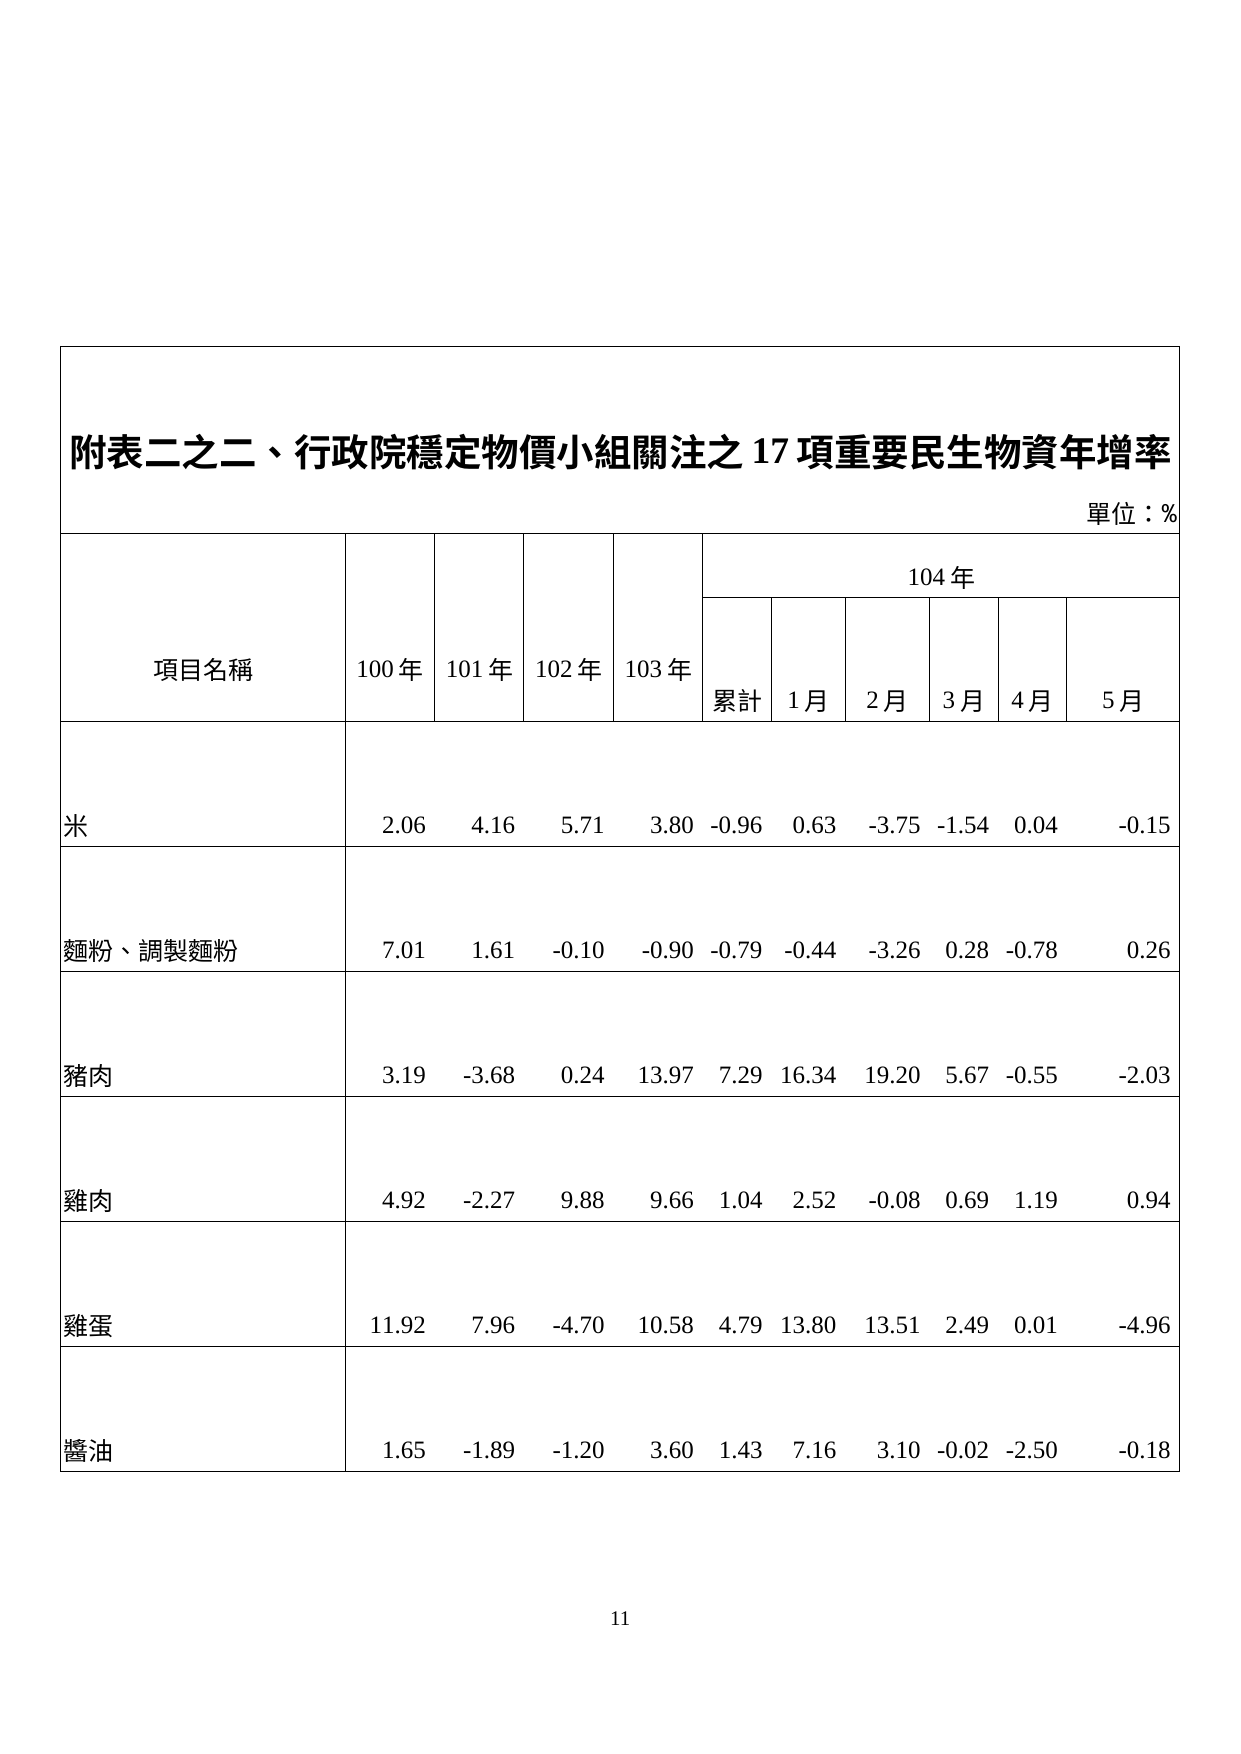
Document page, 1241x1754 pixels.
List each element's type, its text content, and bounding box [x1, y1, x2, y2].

table_cell 3.60 [613, 1347, 703, 1471]
table_cell 2.49 [929, 1222, 998, 1346]
table_cell 雞肉 [61, 1097, 345, 1221]
table_cell 4.79 [703, 1222, 771, 1346]
table_cell [435, 471, 613, 533]
table_cell 1.19 [998, 1097, 1067, 1221]
table_cell 0.63 [771, 722, 845, 846]
table_cell -0.90 [613, 847, 703, 971]
table_cell -0.08 [845, 1097, 929, 1221]
table_cell -2.27 [435, 1097, 524, 1221]
table_cell -1.89 [435, 1347, 524, 1471]
table_cell 7.29 [703, 972, 771, 1096]
table_cell 3月 [930, 598, 998, 721]
table_cell 101年 [435, 534, 523, 721]
table_cell 1月 [772, 598, 845, 721]
table_cell 4月 [999, 598, 1066, 721]
table_cell -0.55 [998, 972, 1067, 1096]
table_cell 7.96 [435, 1222, 524, 1346]
table_cell 項目名稱 [61, 534, 345, 721]
table_cell [345, 471, 434, 533]
table_cell 5月 [1067, 598, 1179, 721]
table_cell -4.70 [524, 1222, 613, 1346]
table_cell 3.80 [613, 722, 703, 846]
table_cell [613, 471, 703, 533]
table_cell [845, 471, 929, 533]
table_cell 0.94 [1067, 1097, 1179, 1221]
table_cell [703, 471, 771, 533]
table_cell 0.01 [998, 1222, 1067, 1346]
table_cell 13.97 [613, 972, 703, 1096]
table_cell [998, 471, 1067, 533]
table_cell -0.15 [1067, 722, 1179, 846]
table_cell 5.71 [524, 722, 613, 846]
table_cell 104年 [703, 534, 1179, 597]
table_cell 11.92 [346, 1222, 434, 1346]
table_cell 5.67 [929, 972, 998, 1096]
table_cell 1.65 [346, 1347, 434, 1471]
table_cell 2月 [846, 598, 929, 721]
table_cell 9.88 [524, 1097, 613, 1221]
table_header 附表二之二、行政院穩定物價小組關注之17項重要民生物資年增率 [61, 347, 1179, 471]
table_cell -0.78 [998, 847, 1067, 971]
table_cell -4.96 [1067, 1222, 1179, 1346]
table_cell -0.79 [703, 847, 771, 971]
table_cell 0.24 [524, 972, 613, 1096]
table_cell 1.04 [703, 1097, 771, 1221]
table_cell -0.18 [1067, 1347, 1179, 1471]
table_cell 0.26 [1067, 847, 1179, 971]
table_cell 13.51 [845, 1222, 929, 1346]
table_cell 19.20 [845, 972, 929, 1096]
table_cell 醬油 [61, 1347, 345, 1471]
table_cell 1.61 [435, 847, 524, 971]
table_cell 3.19 [346, 972, 434, 1096]
table_cell -0.96 [703, 722, 771, 846]
table_cell 100年 [346, 534, 434, 721]
table_cell -3.68 [435, 972, 524, 1096]
table_cell 3.10 [845, 1347, 929, 1471]
table_cell -0.44 [771, 847, 845, 971]
table_cell 103年 [614, 534, 702, 721]
table_cell 豬肉 [61, 972, 345, 1096]
table_cell 雞蛋 [61, 1222, 345, 1346]
table_cell 2.52 [771, 1097, 845, 1221]
table_cell -1.54 [929, 722, 998, 846]
table_cell -3.26 [845, 847, 929, 971]
table_cell 13.80 [771, 1222, 845, 1346]
table_cell 16.34 [771, 972, 845, 1096]
table_cell 9.66 [613, 1097, 703, 1221]
table_cell -0.02 [929, 1347, 998, 1471]
table_cell 2.06 [346, 722, 434, 846]
table_cell [61, 471, 345, 533]
table_cell 0.28 [929, 847, 998, 971]
table_cell -1.20 [524, 1347, 613, 1471]
table_cell 4.92 [346, 1097, 434, 1221]
table_cell -3.75 [845, 722, 929, 846]
table_cell 1.43 [703, 1347, 771, 1471]
table_cell [929, 471, 998, 533]
table_cell -0.10 [524, 847, 613, 971]
table_cell 0.04 [998, 722, 1067, 846]
table_cell 7.01 [346, 847, 434, 971]
table_cell 4.16 [435, 722, 524, 846]
table_cell -2.03 [1067, 972, 1179, 1096]
table_cell 累計 [703, 598, 771, 721]
table_cell 麵粉、調製麵粉 [61, 847, 345, 971]
table_cell 0.69 [929, 1097, 998, 1221]
table_cell 102年 [524, 534, 613, 721]
table_cell 7.16 [771, 1347, 845, 1471]
table_cell 單位：% [1067, 471, 1179, 533]
table_cell 米 [61, 722, 345, 846]
table_cell 10.58 [613, 1222, 703, 1346]
table_cell -2.50 [998, 1347, 1067, 1471]
table_cell [771, 471, 845, 533]
